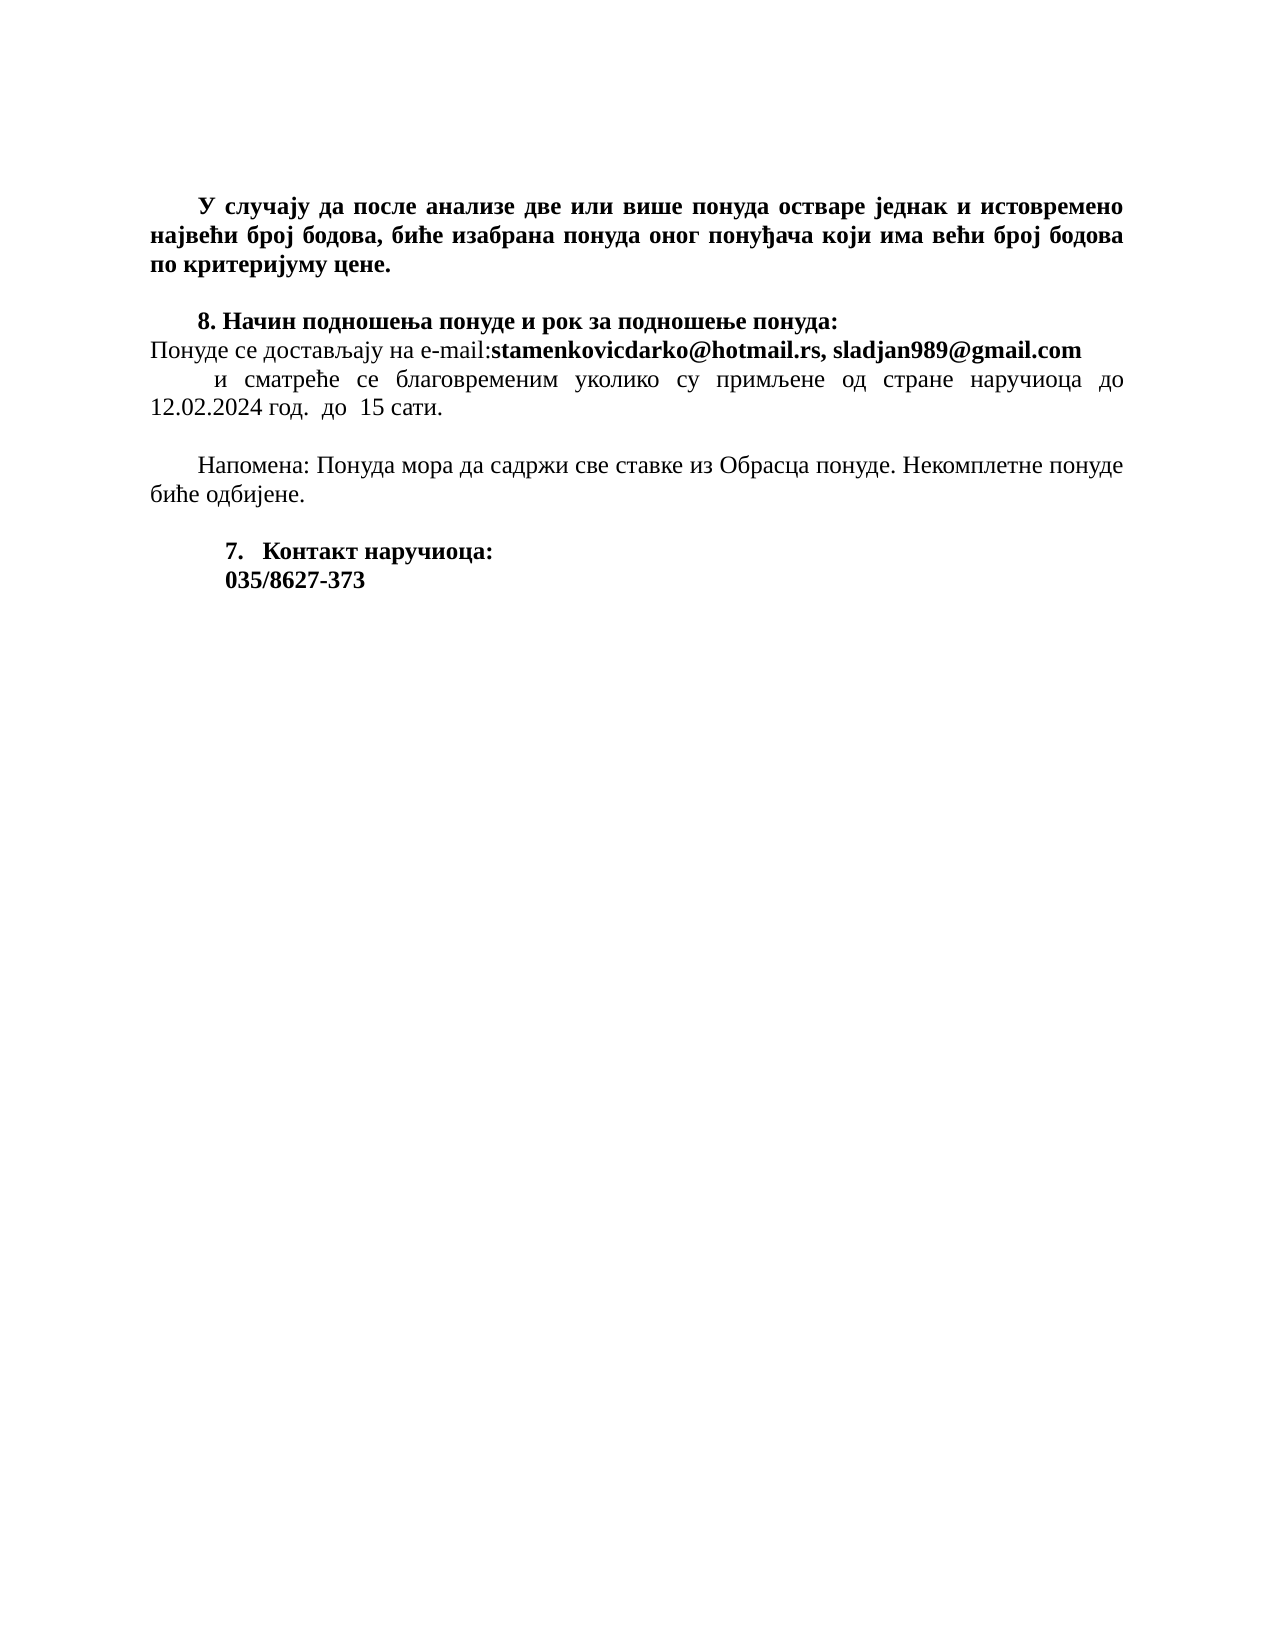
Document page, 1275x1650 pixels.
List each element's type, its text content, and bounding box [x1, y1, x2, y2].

text 035/8627-373 [225, 565, 1125, 594]
text Напомена: Понуда мора да садржи све ставке из Обрасца понуде. Некомплетне понуде биће одбијене. [150, 450, 1125, 507]
text и сматреће се благовременим уколико су примљене од стране наручиоца до 12.02.2024 год. до 15 сати. [150, 364, 1125, 421]
text 8. Начин подношења понуде и рок за подношење понуда: [150, 306, 1125, 335]
list Контакт наручиоца: [225, 536, 1125, 565]
text Понуде се достављају на e-mail:stamenkovicdarko@hotmail.rs, sladjan989@gmail.com [150, 335, 1125, 364]
text У случају да после анализе две или више понуда остваре једнак и истовремено највећи број бодова, биће изабрана понуда оног понуђача који има већи број бодова по критеријуму цене. [150, 191, 1125, 277]
